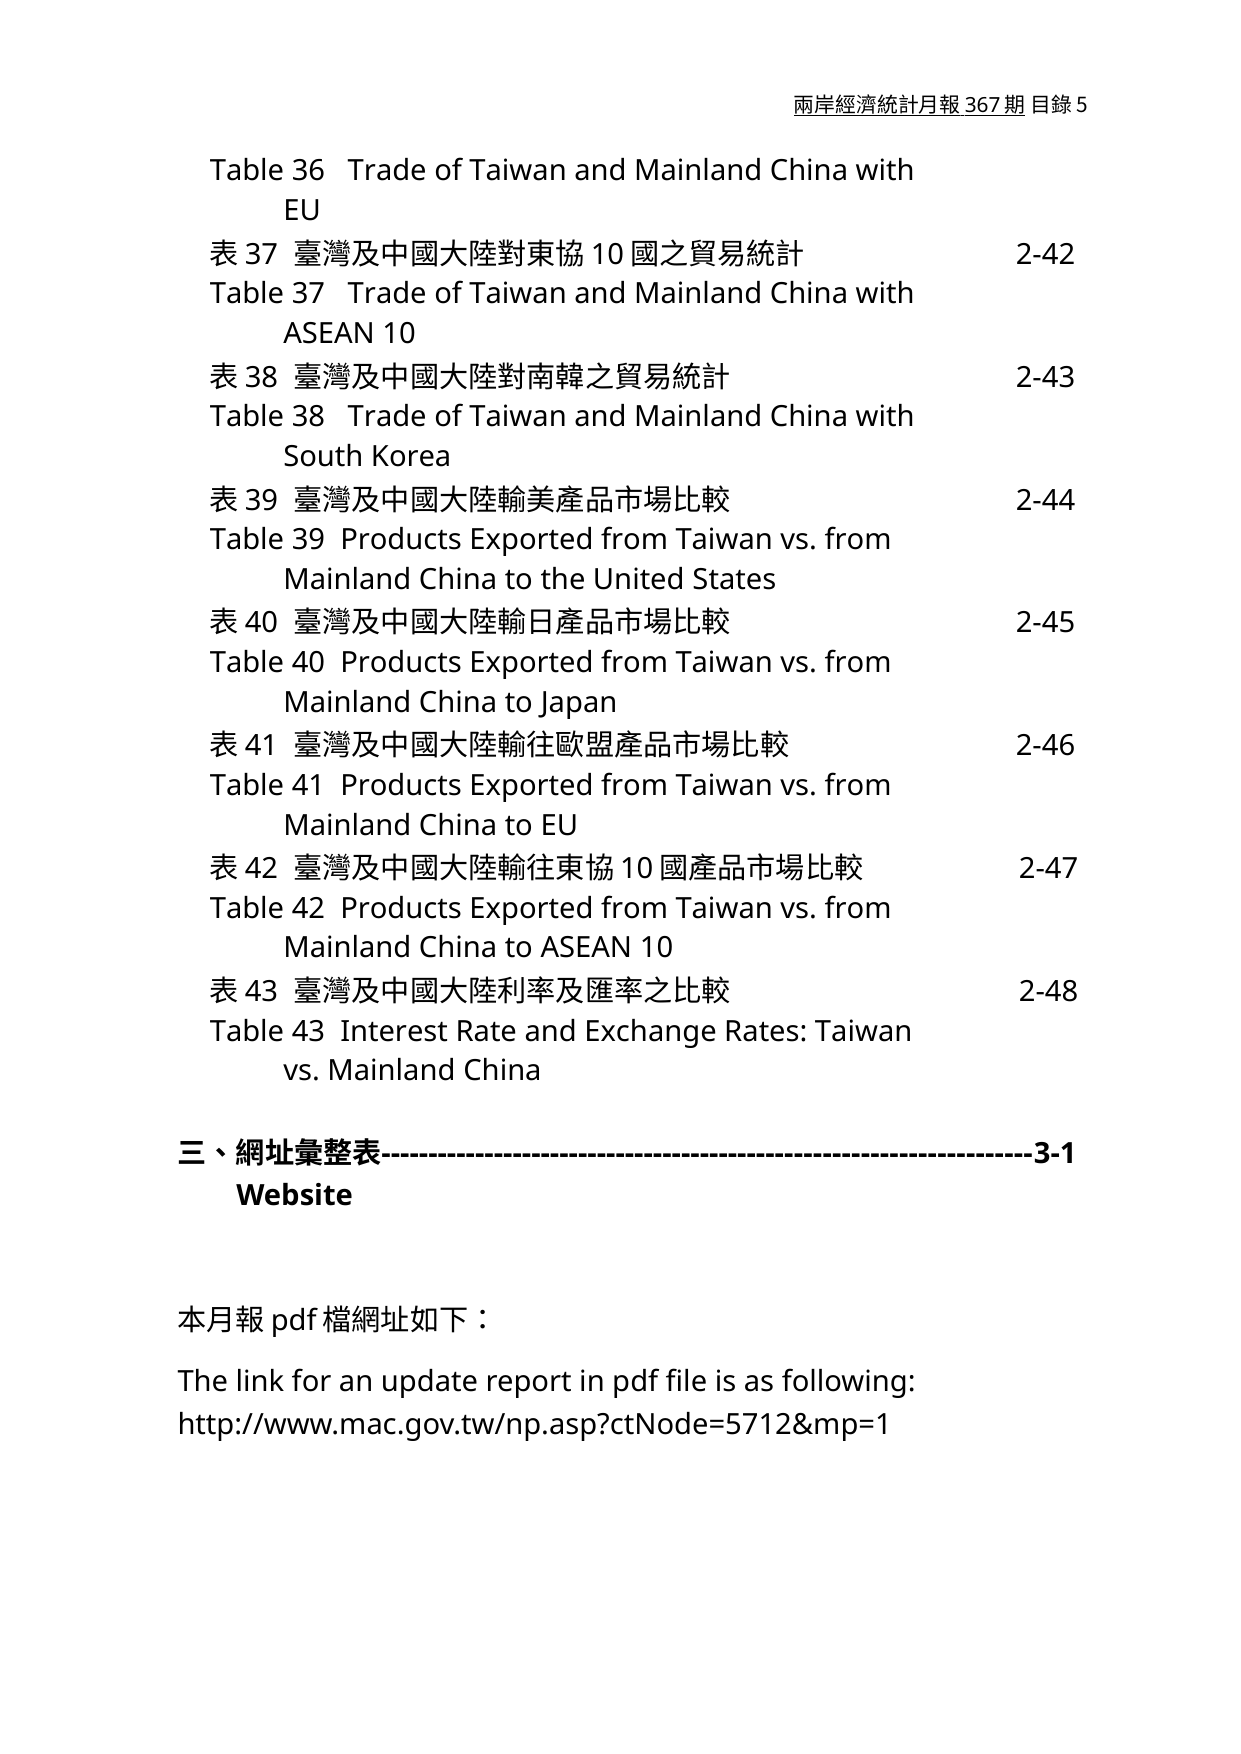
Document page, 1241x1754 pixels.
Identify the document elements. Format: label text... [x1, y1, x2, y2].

table_cell 2-45 [1013, 597, 1179, 641]
table_cell Table 40 Products Exported from Taiwan vs. from Mainland China to Japan [180, 641, 948, 720]
table_cell [948, 641, 1013, 720]
table_cell [1179, 351, 1201, 395]
table_cell [1209, 149, 1240, 228]
table_cell [1209, 843, 1240, 887]
table_cell [1131, 887, 1179, 966]
table_cell [1201, 351, 1209, 395]
table_cell 表37 臺灣及中國大陸對東協10國之貿易統計 [180, 228, 948, 272]
table_cell [1209, 351, 1240, 395]
table_cell [1179, 149, 1201, 228]
table_cell [1209, 272, 1240, 351]
table_cell [1209, 887, 1240, 966]
table_cell [1013, 149, 1179, 228]
table_cell [1209, 597, 1240, 641]
table_cell [1201, 641, 1209, 720]
table_cell [948, 228, 1013, 272]
table_cell [948, 149, 1013, 228]
table_cell [1131, 966, 1179, 1009]
table_cell [1013, 395, 1179, 474]
table_cell [1209, 518, 1240, 597]
table_cell [1131, 1010, 1179, 1089]
table_cell [1201, 764, 1209, 843]
table_cell 表40 臺灣及中國大陸輸日產品市場比較 [180, 597, 948, 641]
table_cell [1179, 764, 1201, 843]
table_cell [948, 272, 1013, 351]
table_cell 2-46 [1013, 720, 1179, 764]
table_cell [1179, 395, 1201, 474]
text 本月報pdf檔網址如下： [177, 1276, 1087, 1339]
table_cell Table 41 Products Exported from Taiwan vs. from Mainland China to EU [180, 764, 948, 843]
text 三、網址彙整表 3-1 [177, 1130, 1137, 1172]
table_cell [1201, 843, 1209, 887]
table_cell [948, 395, 1013, 474]
table_cell [948, 518, 1013, 597]
table_cell [989, 1010, 1131, 1089]
table_cell [1201, 149, 1209, 228]
table_cell [1209, 474, 1240, 518]
table_cell [948, 351, 1013, 395]
text http://www.mac.gov.tw/np.asp?ctNode=5712&mp=1 [177, 1401, 1137, 1484]
table_cell [1179, 228, 1201, 272]
table_cell [1179, 720, 1201, 764]
table_cell [948, 720, 1013, 764]
table_cell Table 38 Trade of Taiwan and Mainland China with South Korea [180, 395, 948, 474]
table_cell 表39 臺灣及中國大陸輸美產品市場比較 [180, 474, 948, 518]
table_cell 表38 臺灣及中國大陸對南韓之貿易統計 [180, 351, 948, 395]
table_cell [1209, 228, 1240, 272]
table_cell [1201, 518, 1209, 597]
text The link for an update report in pdf file is as following: [177, 1339, 1087, 1401]
table_cell 2-48 [989, 966, 1131, 1009]
table_cell 表42 臺灣及中國大陸輸往東協10國產品市場比較 [180, 843, 945, 887]
table_cell [1179, 843, 1201, 887]
table_cell [1013, 272, 1179, 351]
table_cell [1013, 518, 1117, 597]
table_cell [1201, 887, 1209, 966]
table_cell [1131, 518, 1179, 597]
table_cell [948, 597, 1013, 641]
table_cell 2-43 [1013, 351, 1179, 395]
table_cell [945, 843, 989, 887]
table_cell Table 39 Products Exported from Taiwan vs. from Mainland China to the United States [180, 518, 948, 597]
table_cell [1209, 764, 1240, 843]
table_cell Table 36 Trade of Taiwan and Mainland China with EU [180, 149, 948, 228]
table_cell [1201, 966, 1209, 1009]
table_cell [1209, 641, 1240, 720]
table_cell [1179, 474, 1201, 518]
table_cell [1209, 966, 1240, 1009]
table_cell [1131, 843, 1179, 887]
table_cell [1201, 395, 1209, 474]
table_cell [948, 764, 1013, 843]
table_cell [1201, 228, 1209, 272]
table_cell 2-42 [1013, 228, 1179, 272]
table_cell 表41 臺灣及中國大陸輸往歐盟產品市場比較 [180, 720, 948, 764]
table_cell [1201, 597, 1209, 641]
table_cell [1179, 966, 1201, 1009]
table_cell [945, 887, 989, 966]
table_cell [1201, 272, 1209, 351]
table_cell [1209, 395, 1240, 474]
table_cell Table 42 Products Exported from Taiwan vs. from Mainland China to ASEAN 10 [180, 887, 945, 966]
table_cell [1209, 1010, 1240, 1089]
table_cell [945, 966, 989, 1009]
table_cell [1179, 1010, 1201, 1089]
table_cell Table 43 Interest Rate and Exchange Rates: Taiwan vs. Mainland China [180, 1010, 945, 1089]
table_cell [1179, 641, 1201, 720]
table_cell 2-44 [1013, 474, 1179, 518]
table_cell [1201, 720, 1209, 764]
table_cell [1179, 887, 1201, 966]
text Website [177, 1172, 1137, 1214]
table_cell [1209, 720, 1240, 764]
table_cell [989, 887, 1131, 966]
table_cell [1179, 597, 1201, 641]
table_cell [1179, 272, 1201, 351]
table_cell [1013, 764, 1179, 843]
table_cell [1201, 474, 1209, 518]
table_cell Table 37 Trade of Taiwan and Mainland China with ASEAN 10 [180, 272, 948, 351]
table_cell [1179, 518, 1201, 597]
table_cell [1117, 518, 1131, 597]
table_cell [1013, 641, 1179, 720]
table_cell 2-47 [989, 843, 1131, 887]
table_cell [948, 474, 1013, 518]
table_cell 表43 臺灣及中國大陸利率及匯率之比較 [180, 966, 945, 1009]
table_cell [1201, 1010, 1209, 1089]
table_cell [945, 1010, 989, 1089]
